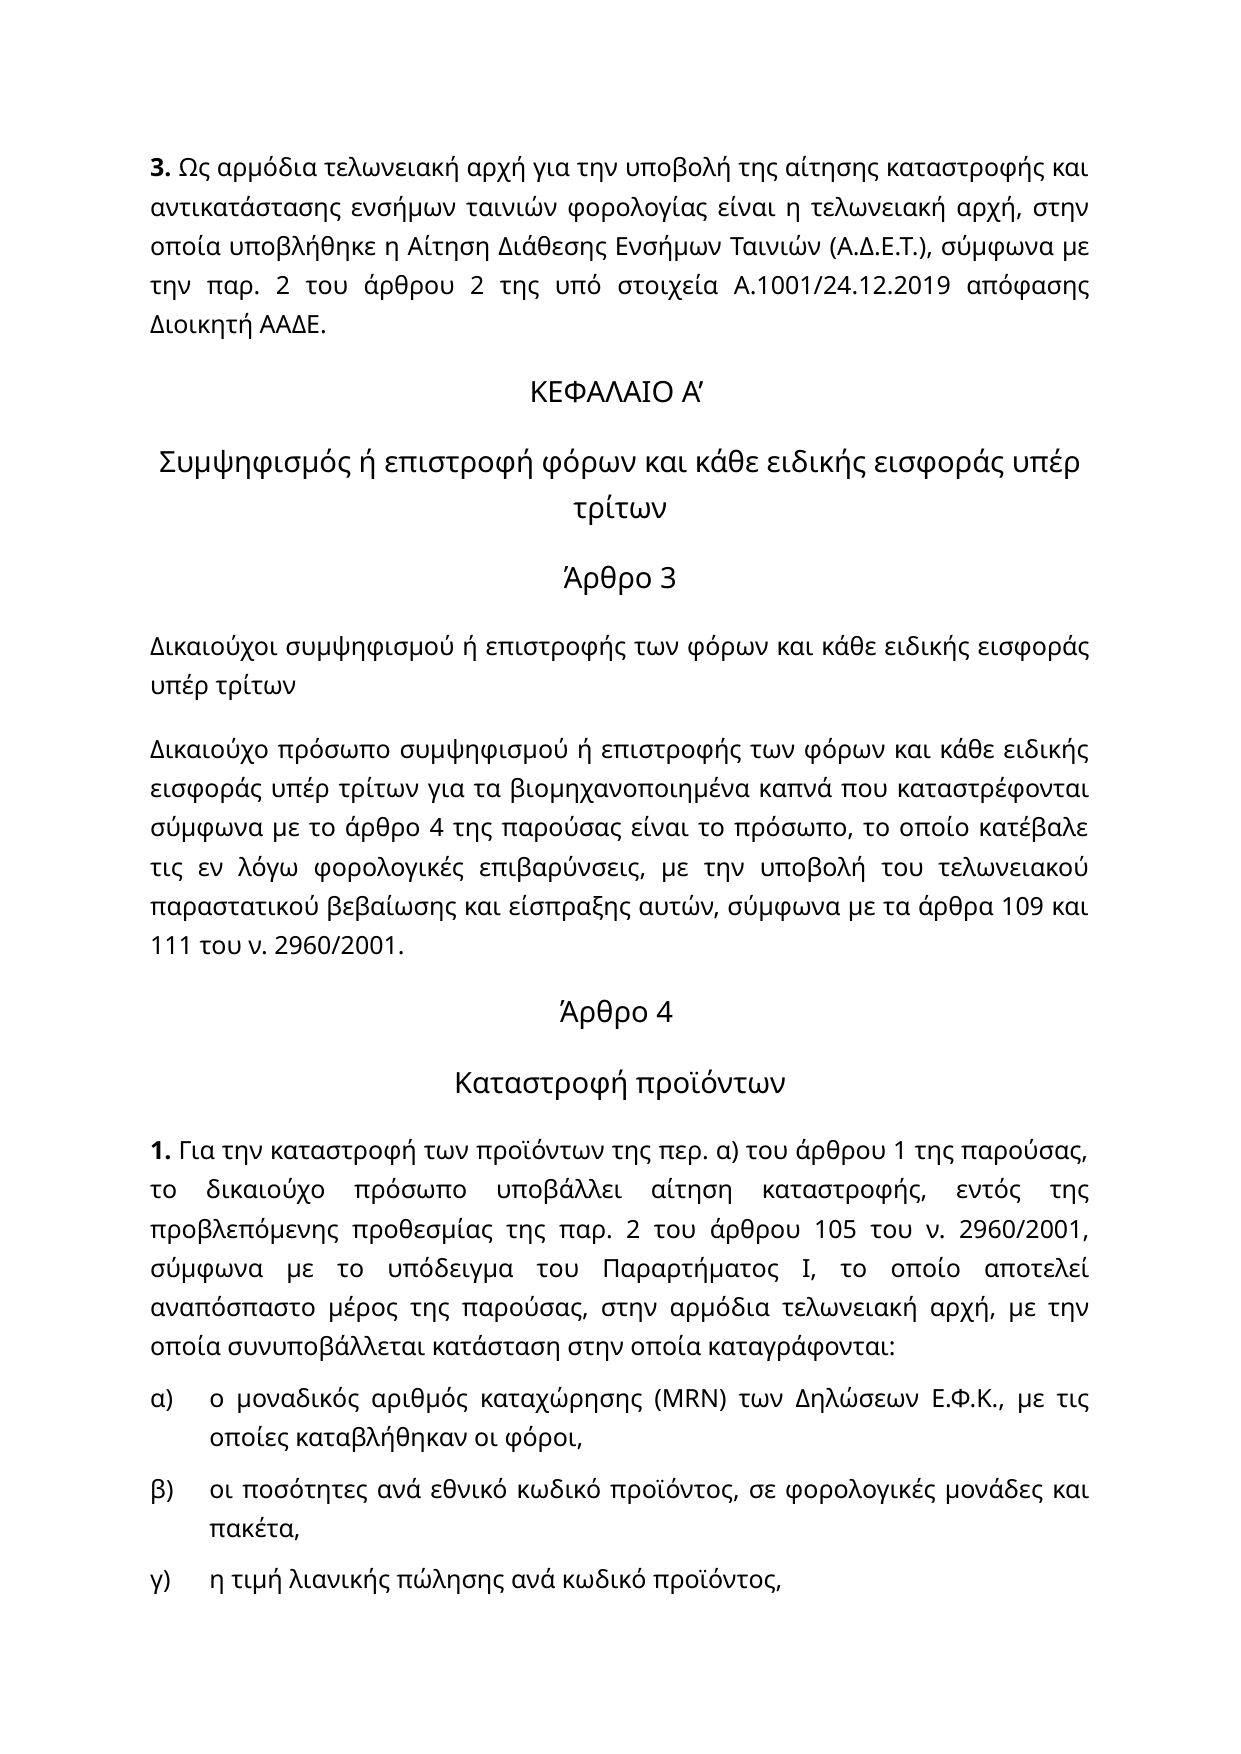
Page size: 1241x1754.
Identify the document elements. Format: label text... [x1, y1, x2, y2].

text 1. Για την καταστροφή των προϊόντων της περ. α) του άρθρου 1 της παρούσας, το δικαιούχο πρόσωπο υποβάλλει αίτηση καταστροφής, εντός της προβλεπόμενης προθεσμίας της παρ. 2 του άρθρου 105 του ν. 2960/2001, σύμφωνα με το υπόδειγμα του Παραρτήματος Ι, το οποίο αποτελεί αναπόσπαστο μέρος της παρούσας, στην αρμόδια τελωνειακή αρχή, με την οποία συνυποβάλλεται κατάσταση στην οποία καταγράφονται: [150, 1133, 1090, 1363]
text Δικαιούχο πρόσωπο συμψηφισμού ή επιστροφής των φόρων και κάθε ειδικής εισφοράς υπέρ τρίτων για τα βιομηχανοποιημένα καπνά που καταστρέφονται σύμφωνα με το άρθρο 4 της παρούσας είναι το πρόσωπο, το οποίο κατέβαλε τις εν λόγω φορολογικές επιβαρύνσεις, με την υποβολή του τελωνειακού παραστατικού βεβαίωσης και είσπραξης αυτών, σύμφωνα με τα άρθρα 109 και 111 του ν. 2960/2001. [150, 732, 1090, 962]
subtitle ΚΕΦΑΛΑΙΟ Α’ [150, 371, 1090, 411]
text 3. Ως αρμόδια τελωνειακή αρχή για την υποβολή της αίτησης καταστροφής και αντικατάστασης ενσήμων ταινιών φορολογίας είναι η τελωνειακή αρχή, στην οποία υποβλήθηκε η Αίτηση Διάθεσης Ενσήμων Ταινιών (Α.Δ.Ε.Τ.), σύμφωνα με την παρ. 2 του άρθρου 2 της υπό στοιχεία Α.1001/24.12.2019 απόφασης Διοικητή ΑΑΔΕ. [150, 150, 1090, 341]
subtitle Καταστροφή προϊόντων [150, 1062, 1090, 1102]
subtitle Άρθρο 3 [150, 558, 1090, 597]
subtitle Συμψηφισμός ή επιστροφή φόρων και κάθε ειδικής εισφοράς υπέρ τρίτων [150, 441, 1090, 527]
list α) ο μοναδικός αριθμός καταχώρησης (MRN) των Δηλώσεων Ε.Φ.Κ., με τις οποίες καταβλήθηκαν οι φόροι, [150, 1380, 1090, 1454]
list β) οι ποσότητες ανά εθνικό κωδικό προϊόντος, σε φορολογικές μονάδες και πακέτα, [150, 1471, 1090, 1544]
subtitle Άρθρο 4 [150, 992, 1090, 1031]
text Δικαιούχοι συμψηφισμού ή επιστροφής των φόρων και κάθε ειδικής εισφοράς υπέρ τρίτων [150, 628, 1090, 702]
list γ) η τιμή λιανικής πώλησης ανά κωδικό προϊόντος, [150, 1562, 1090, 1596]
